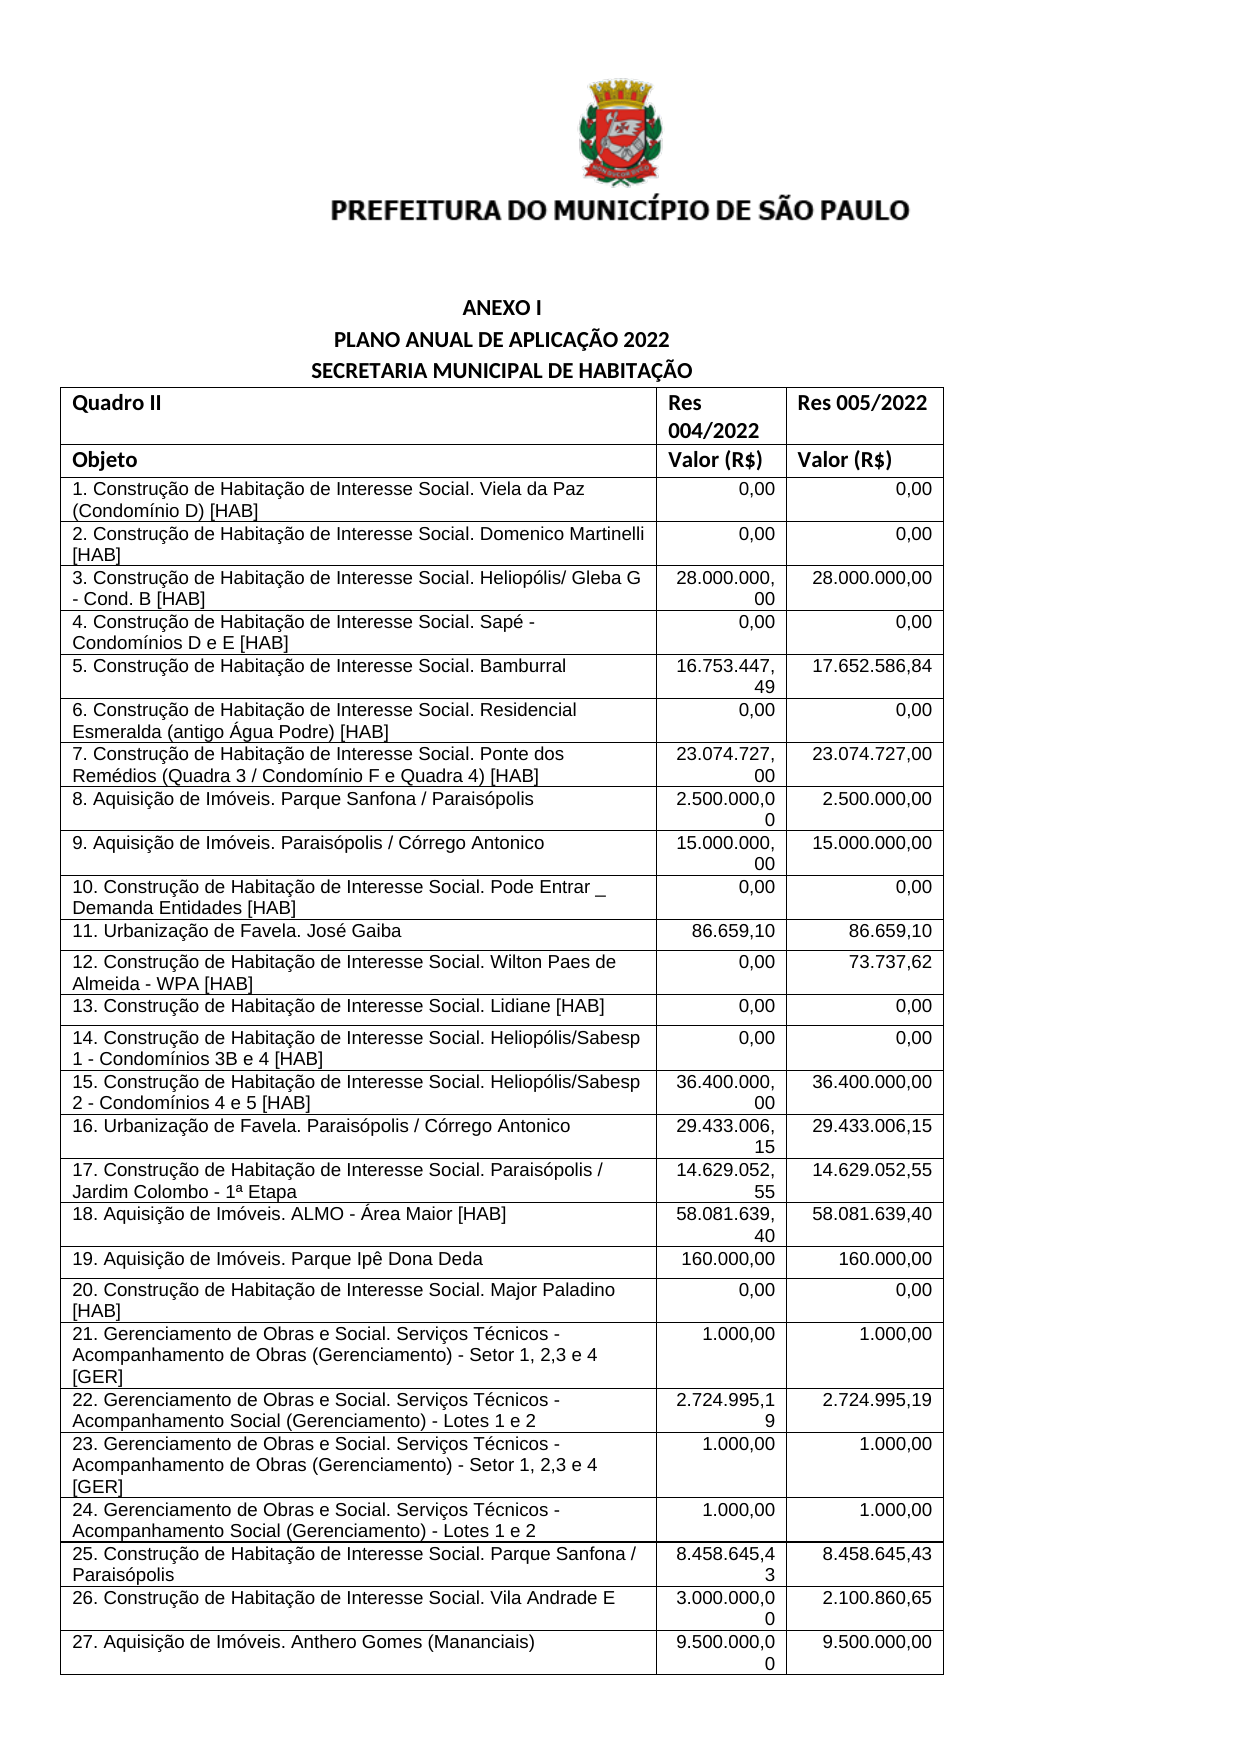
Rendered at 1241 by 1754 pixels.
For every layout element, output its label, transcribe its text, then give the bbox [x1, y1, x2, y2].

table_cell 0,00 [657, 1026, 786, 1069]
table_cell 12. Construção de Habitação de Interesse Social. Wilton Paes de Almeida - WPA [HAB] [61, 951, 656, 994]
table_cell 26. Construção de Habitação de Interesse Social. Vila Andrade E [61, 1587, 656, 1630]
table_cell 0,00 [787, 611, 943, 654]
table_cell 0,00 [657, 611, 786, 654]
table_cell 1. Construção de Habitação de Interesse Social. Viela da Paz (Condomínio D) [HAB] [61, 478, 656, 521]
table_cell 2.724.995,19 [657, 1389, 786, 1432]
table_cell 14. Construção de Habitação de Interesse Social. Heliopólis/Sabesp 1 - Condomínios 3B e 4 [HAB] [61, 1026, 656, 1069]
table_cell 86.659,10 [657, 920, 786, 950]
table_cell 9.500.000,00 [657, 1631, 786, 1674]
table_cell 86.659,10 [787, 920, 943, 950]
table_cell Quadro II [61, 388, 656, 444]
table_cell 16.753.447,49 [657, 655, 786, 698]
table_cell 0,00 [657, 995, 786, 1025]
table_cell Valor (R$) [787, 445, 943, 477]
table_cell 4. Construção de Habitação de Interesse Social. Sapé - Condomínios D e E [HAB] [61, 611, 656, 654]
table_cell 29.433.006,15 [657, 1115, 786, 1158]
table_cell PLANO ANUAL DE APLICAÇÃO 2022 [61, 325, 943, 356]
table_cell 23.074.727,00 [657, 743, 786, 786]
table_cell 23. Gerenciamento de Obras e Social. Serviços Técnicos - Acompanhamento de Obras (Gerenciamento) - Setor 1, 2,3 e 4 [GER] [61, 1433, 656, 1497]
table_cell 1.000,00 [787, 1498, 943, 1541]
table_cell 0,00 [787, 522, 943, 565]
table_cell 160.000,00 [787, 1247, 943, 1277]
table_header ANEXO I [61, 294, 943, 325]
table_cell 3. Construção de Habitação de Interesse Social. Heliopólis/ Gleba G - Cond. B [HAB] [61, 566, 656, 609]
table_cell Objeto [61, 445, 656, 477]
table_cell 29.433.006,15 [787, 1115, 943, 1158]
table_cell 1.000,00 [657, 1433, 786, 1497]
table_cell SECRETARIA MUNICIPAL DE HABITAÇÃO [61, 356, 943, 387]
table_cell 0,00 [657, 876, 786, 919]
table_cell 25. Construção de Habitação de Interesse Social. Parque Sanfona / Paraisópolis [61, 1543, 656, 1586]
table_cell 58.081.639,40 [657, 1203, 786, 1246]
table_cell 28.000.000,00 [787, 566, 943, 609]
table_cell 0,00 [787, 699, 943, 742]
table_cell [943, 356, 947, 387]
table_cell 22. Gerenciamento de Obras e Social. Serviços Técnicos - Acompanhamento Social (Gerenciamento) - Lotes 1 e 2 [61, 1389, 656, 1432]
table_cell 36.400.000,00 [657, 1071, 786, 1114]
table_cell 0,00 [787, 995, 943, 1025]
table_cell 58.081.639,40 [787, 1203, 943, 1246]
table_cell 19. Aquisição de Imóveis. Parque Ipê Dona Deda [61, 1247, 656, 1277]
table_cell 0,00 [657, 1279, 786, 1322]
table_cell Valor (R$) [657, 445, 786, 477]
table_cell 18. Aquisição de Imóveis. ALMO - Área Maior [HAB] [61, 1203, 656, 1246]
table_cell 5. Construção de Habitação de Interesse Social. Bamburral [61, 655, 656, 698]
table_cell 8.458.645,43 [787, 1543, 943, 1586]
table_cell 0,00 [787, 1279, 943, 1322]
table_cell 0,00 [657, 522, 786, 565]
table_cell 15.000.000,00 [657, 831, 786, 874]
table_cell 8. Aquisição de Imóveis. Parque Sanfona / Paraisópolis [61, 787, 656, 830]
table_cell 73.737,62 [787, 951, 943, 994]
table_cell 16. Urbanização de Favela. Paraisópolis / Córrego Antonico [61, 1115, 656, 1158]
table_cell 27. Aquisição de Imóveis. Anthero Gomes (Mananciais) [61, 1631, 656, 1674]
table_cell 1.000,00 [787, 1323, 943, 1387]
table_cell 7. Construção de Habitação de Interesse Social. Ponte dos Remédios (Quadra 3 / Condomínio F e Quadra 4) [HAB] [61, 743, 656, 786]
table_cell 14.629.052,55 [657, 1159, 786, 1202]
table_cell 15.000.000,00 [787, 831, 943, 874]
table_cell 0,00 [787, 876, 943, 919]
table_cell 0,00 [657, 951, 786, 994]
table_cell 2.500.000,00 [787, 787, 943, 830]
table_cell 10. Construção de Habitação de Interesse Social. Pode Entrar _ Demanda Entidades [HAB] [61, 876, 656, 919]
table_cell 0,00 [787, 478, 943, 521]
table_cell 11. Urbanização de Favela. José Gaiba [61, 920, 656, 950]
table_cell 23.074.727,00 [787, 743, 943, 786]
table_cell 0,00 [787, 1026, 943, 1069]
table_cell 0,00 [657, 699, 786, 742]
table_cell 2. Construção de Habitação de Interesse Social. Domenico Martinelli [HAB] [61, 522, 656, 565]
table_cell 24. Gerenciamento de Obras e Social. Serviços Técnicos - Acompanhamento Social (Gerenciamento) - Lotes 1 e 2 [61, 1498, 656, 1541]
table_cell 160.000,00 [657, 1247, 786, 1277]
table_cell 21. Gerenciamento de Obras e Social. Serviços Técnicos - Acompanhamento de Obras (Gerenciamento) - Setor 1, 2,3 e 4 [GER] [61, 1323, 656, 1387]
table_cell 9.500.000,00 [787, 1631, 943, 1674]
table_cell 1.000,00 [657, 1323, 786, 1387]
table_cell 1.000,00 [787, 1433, 943, 1497]
table_cell 6. Construção de Habitação de Interesse Social. Residencial Esmeralda (antigo Água Podre) [HAB] [61, 699, 656, 742]
table_cell 2.100.860,65 [787, 1587, 943, 1630]
table_cell 15. Construção de Habitação de Interesse Social. Heliopólis/Sabesp 2 - Condomínios 4 e 5 [HAB] [61, 1071, 656, 1114]
table_cell [943, 325, 947, 356]
table_header [943, 294, 947, 325]
table_cell 17. Construção de Habitação de Interesse Social. Paraisópolis / Jardim Colombo - 1ª Etapa [61, 1159, 656, 1202]
table_cell 20. Construção de Habitação de Interesse Social. Major Paladino [HAB] [61, 1279, 656, 1322]
table_cell 1.000,00 [657, 1498, 786, 1541]
table_cell 3.000.000,00 [657, 1587, 786, 1630]
table_cell Res 004/2022 [657, 388, 786, 444]
table_cell 28.000.000,00 [657, 566, 786, 609]
table_cell 2.724.995,19 [787, 1389, 943, 1432]
table_cell 17.652.586,84 [787, 655, 943, 698]
table_cell 9. Aquisição de Imóveis. Paraisópolis / Córrego Antonico [61, 831, 656, 874]
table_cell Res 005/2022 [787, 388, 943, 444]
table_cell 14.629.052,55 [787, 1159, 943, 1202]
table_cell 0,00 [657, 478, 786, 521]
table_cell 2.500.000,00 [657, 787, 786, 830]
table_cell 8.458.645,43 [657, 1543, 786, 1586]
table_cell 36.400.000,00 [787, 1071, 943, 1114]
table_cell 13. Construção de Habitação de Interesse Social. Lidiane [HAB] [61, 995, 656, 1025]
